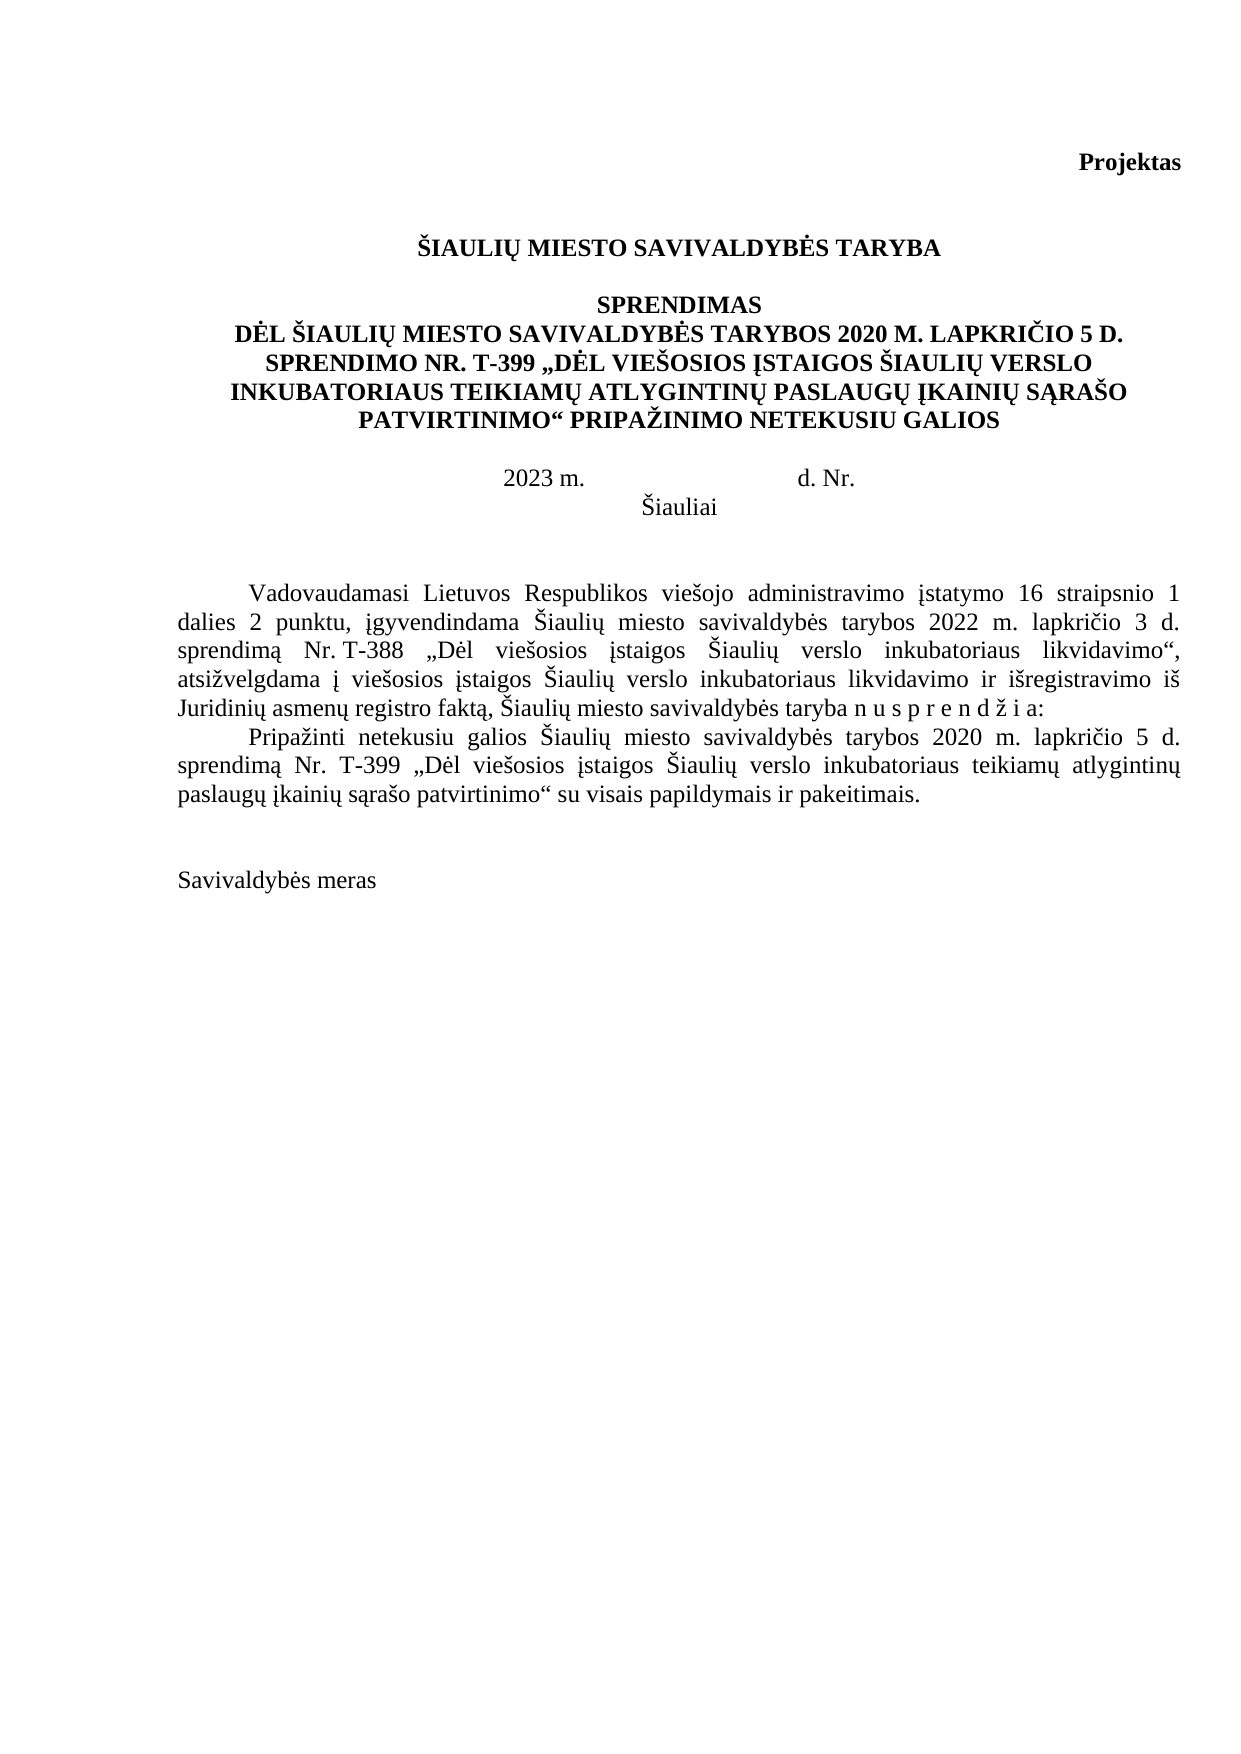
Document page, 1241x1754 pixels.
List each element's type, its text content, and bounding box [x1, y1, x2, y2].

text Projektas [177, 147, 1181, 176]
text 2023 m. d. Nr. [177, 463, 1181, 492]
text Vadovaudamasi Lietuvos Respublikos viešojo administravimo įstatymo 16 straipsnio 1 dalies 2 punktu, įgyvendindama Šiaulių miesto savivaldybės tarybos 2022 m. lapkričio 3 d. sprendimą Nr. T‑388 „Dėl viešosios įstaigos Šiaulių verslo inkubatoriaus likvidavimo“, atsižvelgdama į viešosios įstaigos Šiaulių verslo inkubatoriaus likvidavimo ir išregistravimo iš Juridinių asmenų registro faktą, Šiaulių miesto savivaldybės taryba nusprendžia: [177, 578, 1181, 722]
text SPRENDIMAS [177, 291, 1181, 319]
text Pripažinti netekusiu galios Šiaulių miesto savivaldybės tarybos 2020 m. lapkričio 5 d. sprendimą Nr. T-399 „Dėl viešosios įstaigos Šiaulių verslo inkubatoriaus teikiamų atlygintinų paslaugų įkainių sąrašo patvirtinimo“ su visais papildymais ir pakeitimais. [177, 722, 1181, 808]
text ŠIAULIŲ MIESTO SAVIVALDYBĖS TARYBA [177, 233, 1181, 262]
text Šiauliai [177, 492, 1181, 521]
text Savivaldybės meras [177, 866, 1181, 894]
text DĖL ŠIAULIŲ MIESTO SAVIVALDYBĖS TARYBOS 2020 M. LAPKRIČIO 5 D. SPRENDIMO NR. T-399 „DĖL VIEŠOSIOS ĮSTAIGOS ŠIAULIŲ VERSLO INKUBATORIAUS TEIKIAMŲ ATLYGINTINŲ PASLAUGŲ ĮKAINIŲ SĄRAŠO PATVIRTINIMO“ PRIPAŽINIMO NETEKUSIU GALIOS [177, 319, 1181, 434]
